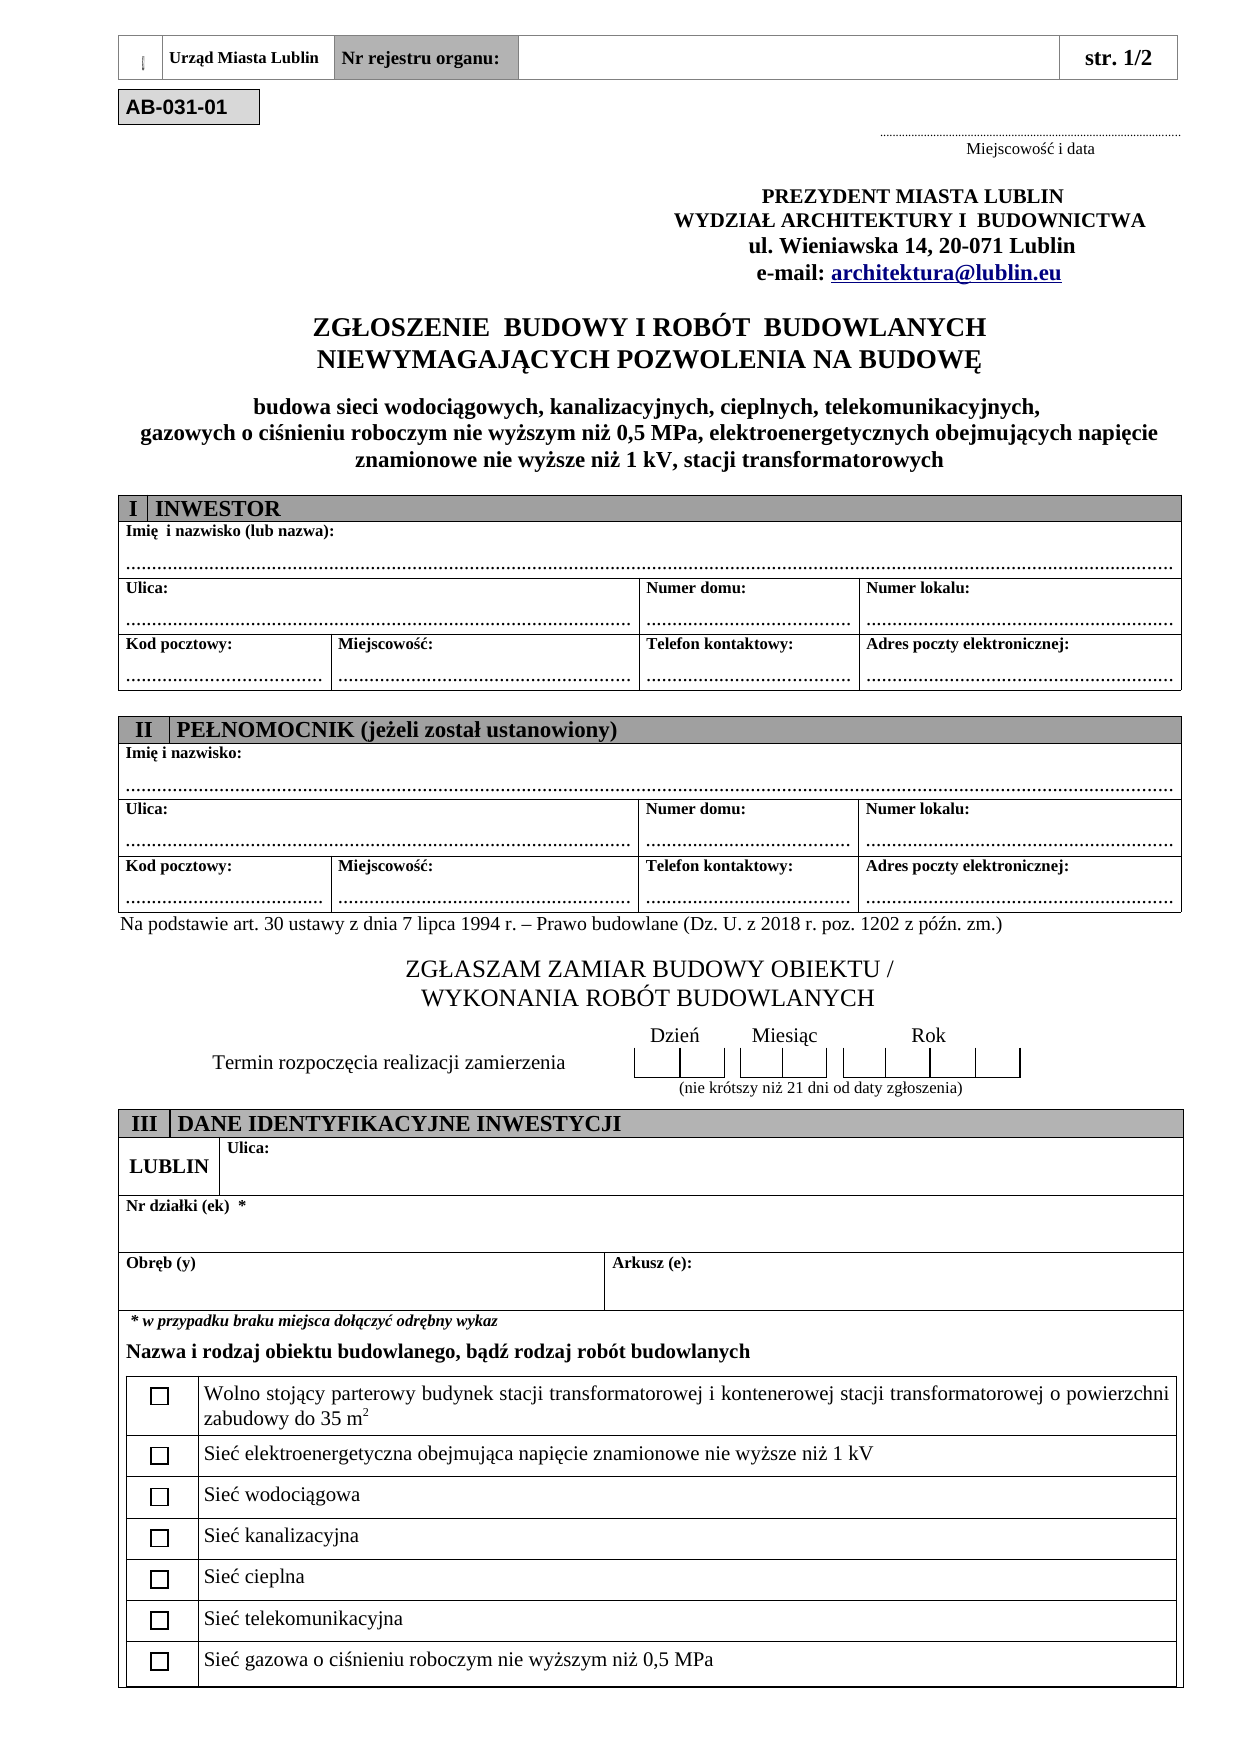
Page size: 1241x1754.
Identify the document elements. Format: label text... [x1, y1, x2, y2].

table_header [827, 1048, 843, 1077]
table_cell Sieć cieplna [199, 1560, 1176, 1600]
table_cell LUBLIN [119, 1138, 219, 1194]
table_cell Kod pocztowy: [119, 635, 331, 689]
text NIEWYMAGAJĄCYCH POZWOLENIA NA BUDOWĘ [118, 343, 1181, 374]
table_header III [119, 1110, 169, 1137]
table_cell Kod pocztowy: [119, 857, 331, 912]
table_cell [127, 1642, 198, 1686]
table_header [635, 1048, 679, 1077]
table_cell Ulica: [119, 800, 638, 856]
text Dzień Miesiąc Rok [118, 1023, 1181, 1047]
text budowa sieci wodociągowych, kanalizacyjnych, cieplnych, telekomunikacyjnych, gazowych o ciśnieniu roboczym nie wyższym niż 0,5 MPa, elektroenergetycznych obejmujących napięcie znamionowe nie wyższe niż 1 kV, stacji transformatorowych [118, 393, 1181, 472]
table_header I [119, 496, 147, 521]
table_cell Numer domu: [639, 800, 858, 856]
table_cell Miejscowość: [332, 635, 639, 689]
table_cell [127, 1436, 198, 1476]
table_cell Sieć gazowa o ciśnieniu roboczym nie wyższym niż 0,5 MPa [199, 1642, 1176, 1686]
table_header Termin rozpoczęcia realizacji zamierzenia [119, 1048, 634, 1077]
table_cell [127, 1477, 198, 1517]
table_cell Adres poczty elektronicznej: [860, 635, 1181, 689]
table_header [741, 1048, 782, 1077]
table_header PEŁNOMOCNIK (jeżeli został ustanowiony) [170, 717, 1181, 743]
table_cell Arkusz (e): [605, 1253, 1183, 1310]
table_cell Adres poczty elektronicznej: [859, 857, 1181, 912]
table_cell Imię i nazwisko (lub nazwa): [119, 522, 1181, 577]
table_header [519, 36, 1059, 79]
table_header DANE IDENTYFIKACYJNE INWESTYCJI [171, 1110, 1183, 1137]
table_cell Miejscowość: [332, 857, 638, 912]
table_cell Ulica: [220, 1138, 1183, 1194]
table_header [725, 1048, 740, 1077]
table_cell Telefon kontaktowy: [639, 857, 858, 912]
table_cell Sieć elektroenergetyczna obejmująca napięcie znamionowe nie wyższe niż 1 kV [199, 1436, 1176, 1476]
table_header str. 1/2 [1060, 36, 1177, 79]
table_cell [127, 1560, 198, 1600]
table_cell [127, 1601, 198, 1641]
table_header [931, 1048, 975, 1077]
table_cell Numer lokalu: [859, 800, 1181, 856]
table_header [844, 1048, 885, 1077]
table_cell Sieć telekomunikacyjna [199, 1601, 1176, 1641]
table_header INWESTOR [148, 496, 1181, 521]
table_cell Obręb (y) [119, 1253, 604, 1310]
table_header Urząd Miasta Lublin [163, 36, 334, 79]
table_cell [127, 1519, 198, 1559]
table_header II [119, 717, 169, 743]
text [118, 711, 1181, 716]
table_cell Numer domu: [640, 579, 859, 633]
table_cell * w przypadku braku miejsca dołączyć odrębny wykaz Nazwa i rodzaj obiektu budowlanego, bądź rodzaj robót budowlanych [119, 1311, 1183, 1687]
table_header [681, 1048, 724, 1077]
table_cell Imię i nazwisko: [119, 744, 1181, 798]
table_header Nr rejestru organu: [335, 36, 518, 79]
table_cell Numer lokalu: [860, 579, 1181, 633]
table_header [886, 1048, 929, 1077]
text ZGŁASZAM ZAMIAR BUDOWY OBIEKTU / WYKONANIA ROBÓT BUDOWLANYCH [118, 954, 1181, 1011]
text Miejscowość i data [880, 139, 1181, 158]
table_cell Nr działki (ek) * [119, 1196, 1183, 1252]
table_header [976, 1048, 1019, 1077]
table_header Wolno stojący parterowy budynek stacji transformatorowej i kontenerowej stacji transformatorowej o powierzchni zabudowy do 35 m2 [199, 1377, 1176, 1435]
text (nie krótszy niż 21 dni od daty zgłoszenia) [118, 1078, 1181, 1097]
table_header [119, 36, 162, 79]
table_cell Sieć kanalizacyjna [199, 1519, 1176, 1559]
table_header AB-031-01 [119, 90, 259, 124]
table_header [783, 1048, 826, 1077]
table_cell Ulica: [119, 579, 639, 633]
table_cell Telefon kontaktowy: [640, 635, 859, 689]
text Na podstawie art. 30 ustawy z dnia 7 lipca 1994 r. – Prawo budowlane (Dz. U. z 2018 r. poz. 1202 z późn. zm.) [118, 913, 1181, 935]
text ul. Wieniawska 14, 20-071 Lublin e-mail: architektura@lublin.eu [118, 232, 1181, 285]
text PREZYDENT MIASTA LUBLIN WYDZIAŁ ARCHITEKTURY I BUDOWNICTWA [638, 184, 1181, 232]
table_header [127, 1377, 198, 1435]
text ZGŁOSZENIE BUDOWY I ROBÓT BUDOWLANYCH [118, 312, 1181, 343]
table_cell Sieć wodociągowa [199, 1477, 1176, 1517]
